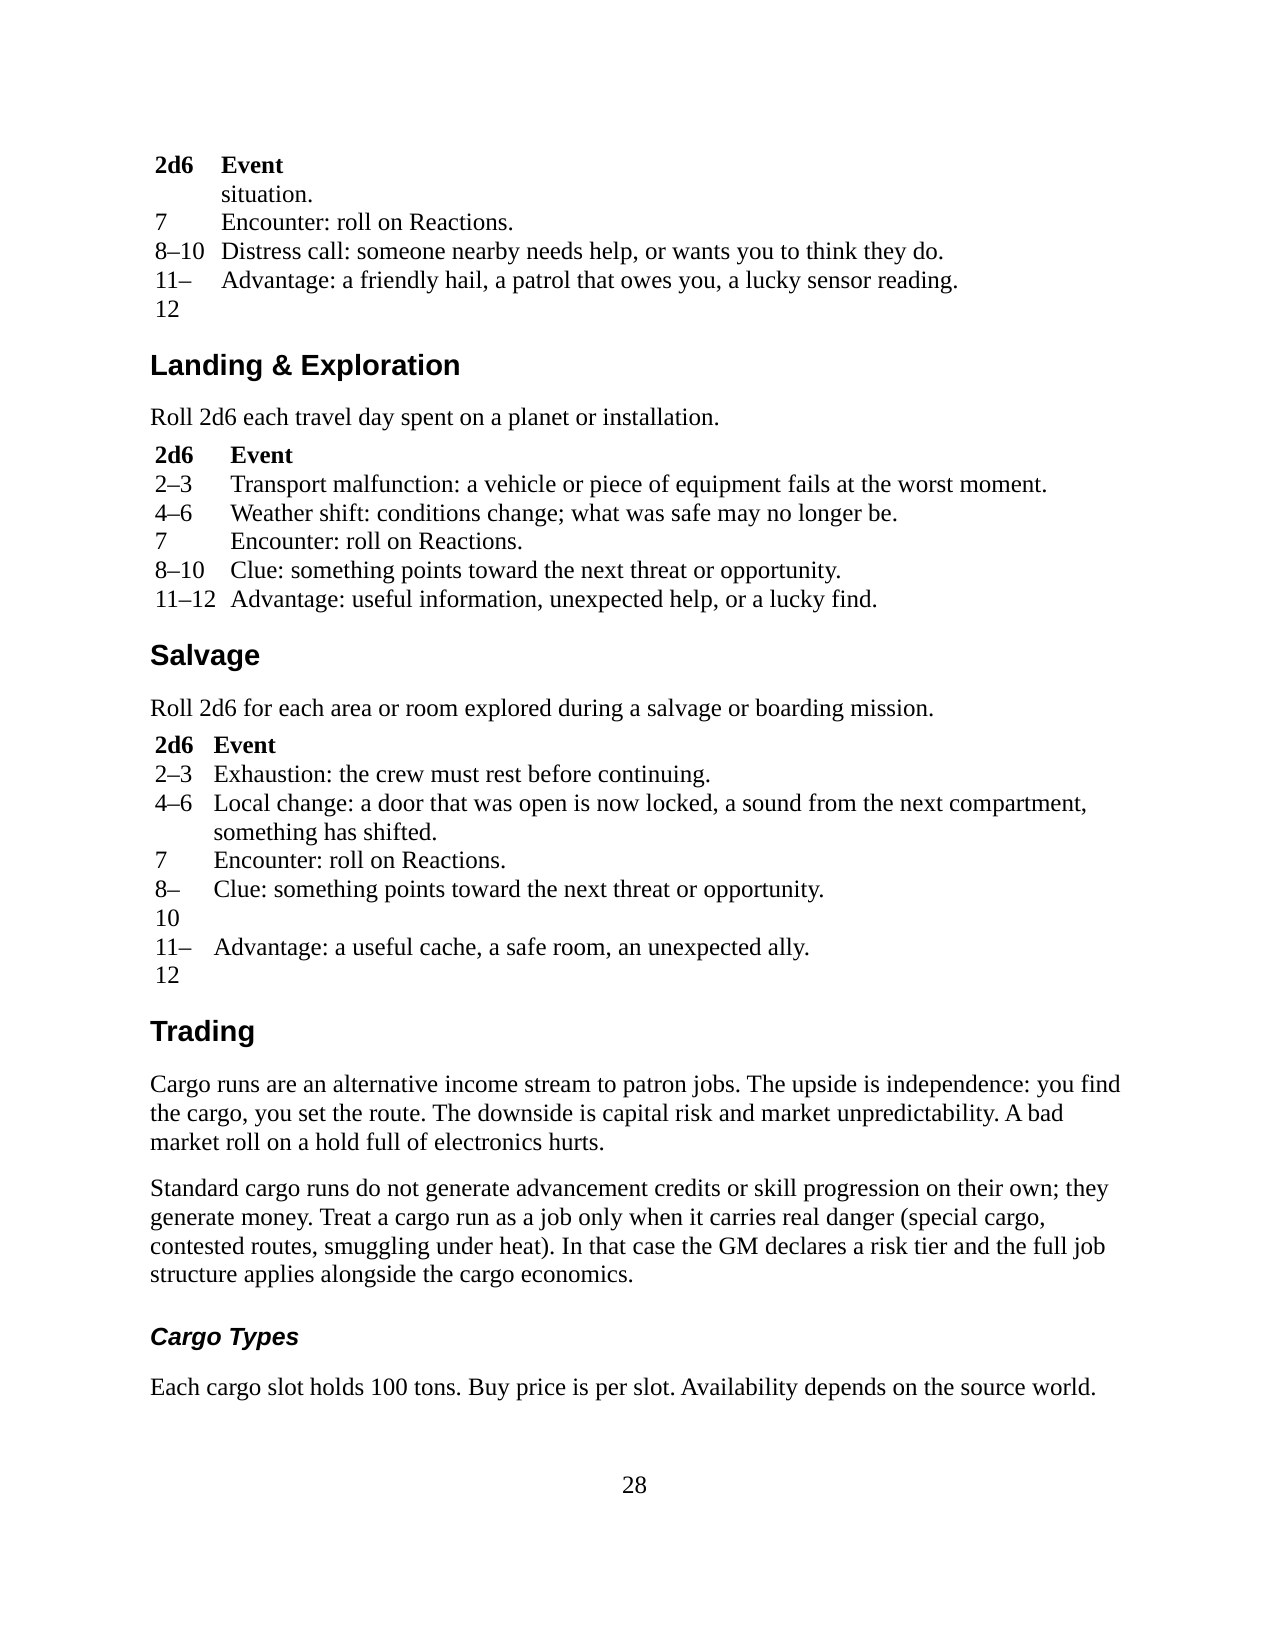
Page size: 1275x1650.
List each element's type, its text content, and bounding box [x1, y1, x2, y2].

table_cell Encounter: roll on Reactions. [216, 208, 1125, 236]
table_header 2d6 [150, 440, 226, 469]
table_cell [150, 179, 216, 207]
table_cell Distress call: someone nearby needs help, or wants you to think they do. [216, 236, 1125, 265]
table_cell Exhaustion: the crew must rest before continuing. [209, 759, 1125, 788]
subtitle Cargo Types [150, 1322, 1125, 1351]
table_cell 8–10 [150, 555, 226, 584]
table_cell 11–12 [150, 265, 216, 322]
table_cell Local change: a door that was open is now locked, a sound from the next compartment, something has shifted. [209, 788, 1125, 845]
table_cell Transport malfunction: a vehicle or piece of equipment fails at the worst moment. [226, 469, 1125, 498]
table_cell 7 [150, 526, 226, 555]
table_cell 2–3 [150, 469, 226, 498]
table_cell Clue: something points toward the next threat or opportunity. [226, 555, 1125, 584]
table_cell 4–6 [150, 498, 226, 526]
text Standard cargo runs do not generate advancement credits or skill progression on their own; they generate money. Treat a cargo run as a job only when it carries real danger (special cargo, contested routes, smuggling under heat). In that case the GM declares a risk tier and the full job structure applies alongside the cargo economics. [150, 1173, 1125, 1288]
subtitle Trading [150, 1014, 1125, 1048]
table_cell Encounter: roll on Reactions. [226, 526, 1125, 555]
table_cell Clue: something points toward the next threat or opportunity. [209, 874, 1125, 932]
text Roll 2d6 each travel day spent on a planet or installation. [150, 402, 1125, 431]
table_cell Advantage: a useful cache, a safe room, an unexpected ally. [209, 932, 1125, 989]
table_cell 8–10 [150, 236, 216, 265]
table_cell 7 [150, 208, 216, 236]
table_header Event [226, 440, 1125, 469]
table_cell 11–12 [150, 932, 209, 989]
table_cell Weather shift: conditions change; what was safe may no longer be. [226, 498, 1125, 526]
text Each cargo slot holds 100 tons. Buy price is per slot. Availability depends on the source world. [150, 1372, 1125, 1401]
table_header Event [209, 730, 1125, 759]
table_cell 11–12 [150, 584, 226, 613]
text Cargo runs are an alternative income stream to patron jobs. The upside is independence: you find the cargo, you set the route. The downside is capital risk and market unpredictability. A bad market roll on a hold full of electronics hurts. [150, 1069, 1125, 1155]
table_cell 2–3 [150, 759, 209, 788]
subtitle Salvage [150, 638, 1125, 671]
subtitle Landing & Exploration [150, 347, 1125, 381]
text Roll 2d6 for each area or room explored during a salvage or boarding mission. [150, 693, 1125, 721]
table_cell Advantage: useful information, unexpected help, or a lucky find. [226, 584, 1125, 613]
table_header 2d6 [150, 150, 216, 179]
table_cell 7 [150, 845, 209, 874]
table_cell Advantage: a friendly hail, a patrol that owes you, a lucky sensor reading. [216, 265, 1125, 322]
table_header Event [216, 150, 1125, 179]
table_cell 4–6 [150, 788, 209, 845]
table_header 2d6 [150, 730, 209, 759]
table_cell Encounter: roll on Reactions. [209, 845, 1125, 874]
table_cell 8–10 [150, 874, 209, 932]
table_cell situation. [216, 179, 1125, 207]
